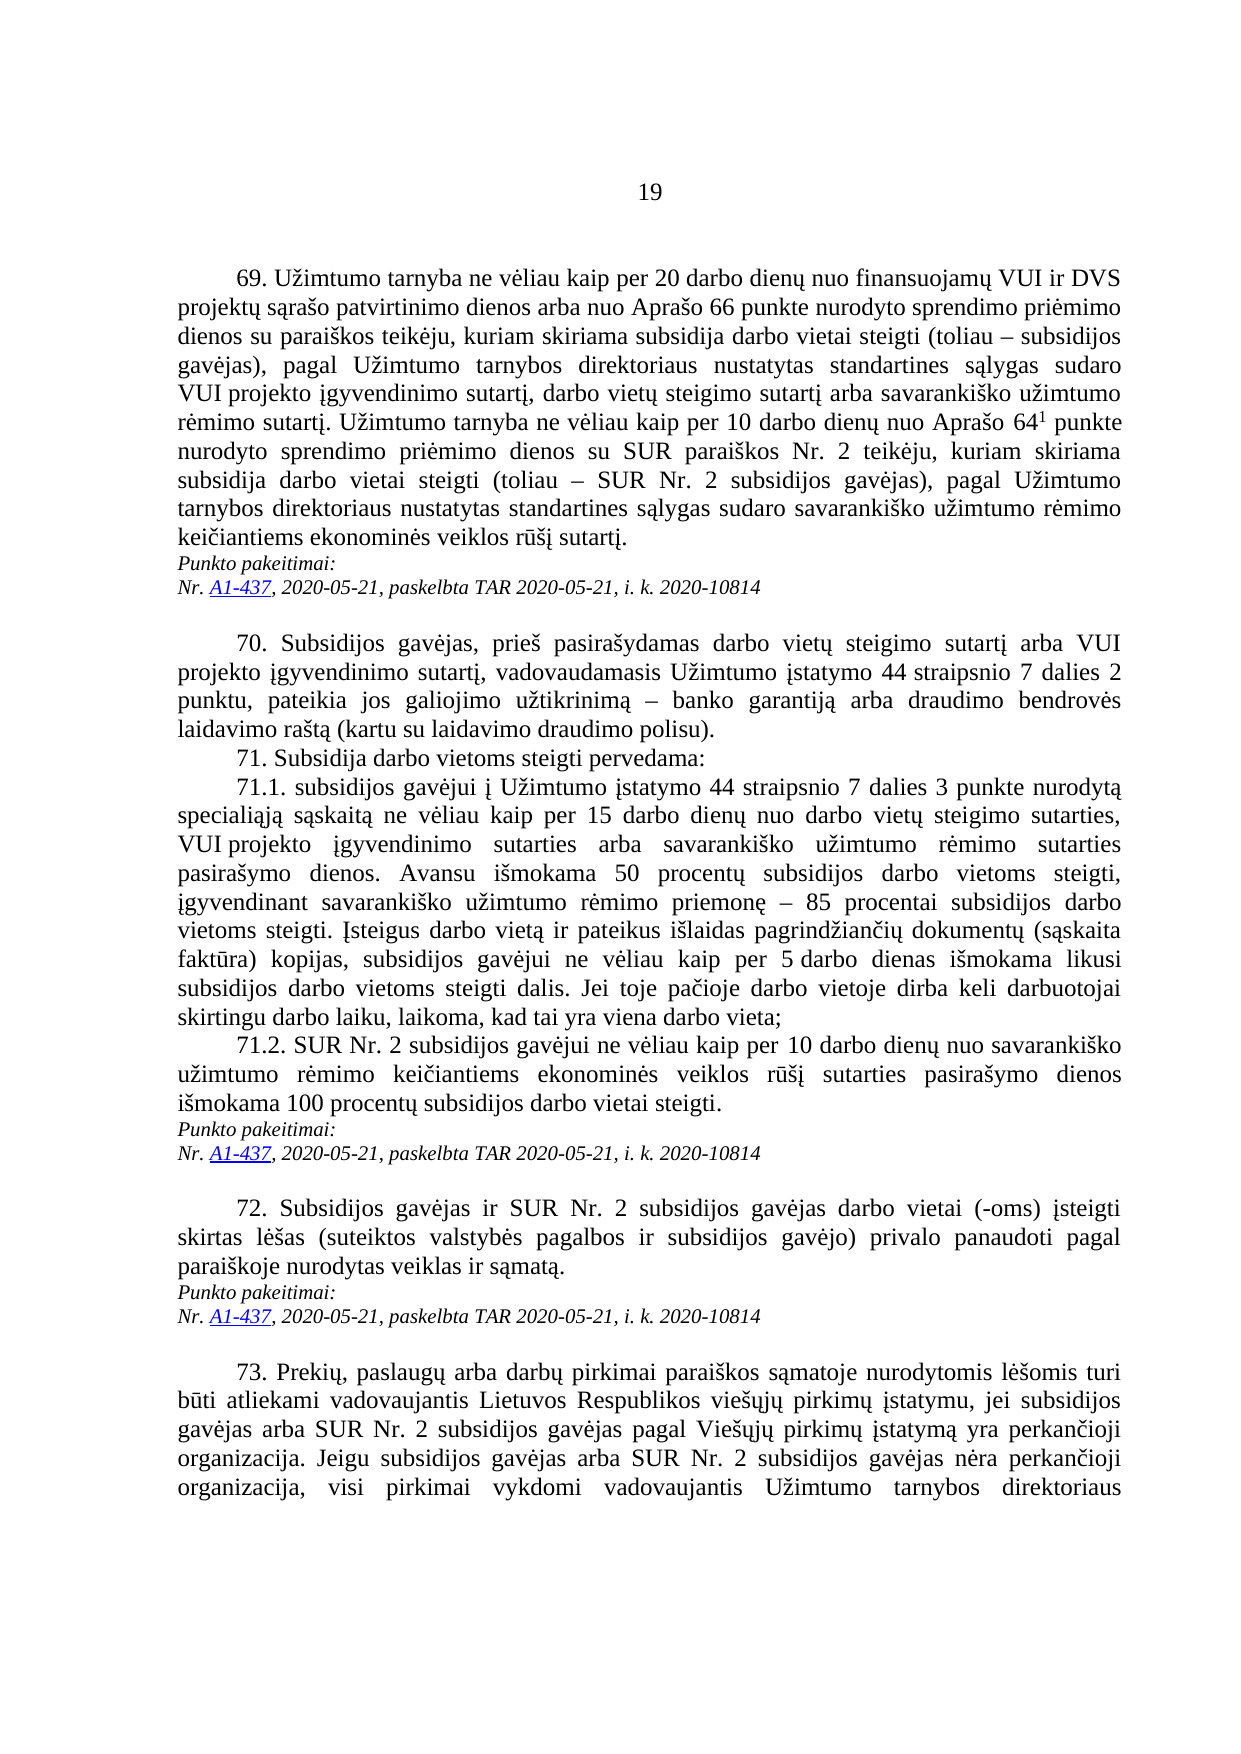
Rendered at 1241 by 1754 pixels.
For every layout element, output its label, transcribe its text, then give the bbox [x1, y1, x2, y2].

text Nr. A1-437, 2020-05-21, paskelbta TAR 2020-05-21, i. k. 2020-10814 [177, 575, 1122, 599]
text 71. Subsidija darbo vietoms steigti pervedama: [177, 743, 1122, 772]
text Punkto pakeitimai: [177, 1117, 1122, 1141]
text Punkto pakeitimai: [177, 551, 1122, 575]
text 72. Subsidijos gavėjas ir SUR Nr. 2 subsidijos gavėjas darbo vietai (-oms) įsteigti skirtas lėšas (suteiktos valstybės pagalbos ir subsidijos gavėjo) privalo panaudoti pagal paraiškoje nurodytas veiklas ir sąmatą. [177, 1193, 1122, 1280]
text Nr. A1-437, 2020-05-21, paskelbta TAR 2020-05-21, i. k. 2020-10814 [177, 1304, 1122, 1328]
text 71.2. SUR Nr. 2 subsidijos gavėjui ne vėliau kaip per 10 darbo dienų nuo savarankiško užimtumo rėmimo keičiantiems ekonominės veiklos rūšį sutarties pasirašymo dienos išmokama 100 procentų subsidijos darbo vietai steigti. [177, 1030, 1122, 1117]
text 69. Užimtumo tarnyba ne vėliau kaip per 20 darbo dienų nuo finansuojamų VUI ir DVS projektų sąrašo patvirtinimo dienos arba nuo Aprašo 66 punkte nurodyto sprendimo priėmimo dienos su paraiškos teikėju, kuriam skiriama subsidija darbo vietai steigti (toliau – subsidijos gavėjas), pagal Užimtumo tarnybos direktoriaus nustatytas standartines sąlygas sudaro VUI projekto įgyvendinimo sutartį, darbo vietų steigimo sutartį arba savarankiško užimtumo rėmimo sutartį. Užimtumo tarnyba ne vėliau kaip per 10 darbo dienų nuo Aprašo 641 punkte nurodyto sprendimo priėmimo dienos su SUR paraiškos Nr. 2 teikėju, kuriam skiriama subsidija darbo vietai steigti (toliau – SUR Nr. 2 subsidijos gavėjas), pagal Užimtumo tarnybos direktoriaus nustatytas standartines sąlygas sudaro savarankiško užimtumo rėmimo keičiantiems ekonominės veiklos rūšį sutartį. [177, 263, 1122, 551]
text Punkto pakeitimai: [177, 1280, 1122, 1304]
text 73. Prekių, paslaugų arba darbų pirkimai paraiškos sąmatoje nurodytomis lėšomis turi būti atliekami vadovaujantis Lietuvos Respublikos viešųjų pirkimų įstatymu, jei subsidijos gavėjas arba SUR Nr. 2 subsidijos gavėjas pagal Viešųjų pirkimų įstatymą yra perkančioji organizacija. Jeigu subsidijos gavėjas arba SUR Nr. 2 subsidijos gavėjas nėra perkančioji organizacija, visi pirkimai vykdomi vadovaujantis Užimtumo tarnybos direktoriaus [177, 1357, 1122, 1501]
text 70. Subsidijos gavėjas, prieš pasirašydamas darbo vietų steigimo sutartį arba VUI projekto įgyvendinimo sutartį, vadovaudamasis Užimtumo įstatymo 44 straipsnio 7 dalies 2 punktu, pateikia jos galiojimo užtikrinimą – banko garantiją arba draudimo bendrovės laidavimo raštą (kartu su laidavimo draudimo polisu). [177, 628, 1122, 743]
text 71.1. subsidijos gavėjui į Užimtumo įstatymo 44 straipsnio 7 dalies 3 punkte nurodytą specialiąją sąskaitą ne vėliau kaip per 15 darbo dienų nuo darbo vietų steigimo sutarties, VUI projekto įgyvendinimo sutarties arba savarankiško užimtumo rėmimo sutarties pasirašymo dienos. Avansu išmokama 50 procentų subsidijos darbo vietoms steigti, įgyvendinant savarankiško užimtumo rėmimo priemonę – 85 procentai subsidijos darbo vietoms steigti. Įsteigus darbo vietą ir pateikus išlaidas pagrindžiančių dokumentų (sąskaita faktūra) kopijas, subsidijos gavėjui ne vėliau kaip per 5 darbo dienas išmokama likusi subsidijos darbo vietoms steigti dalis. Jei toje pačioje darbo vietoje dirba keli darbuotojai skirtingu darbo laiku, laikoma, kad tai yra viena darbo vieta; [177, 772, 1122, 1030]
text Nr. A1-437, 2020-05-21, paskelbta TAR 2020-05-21, i. k. 2020-10814 [177, 1141, 1122, 1165]
